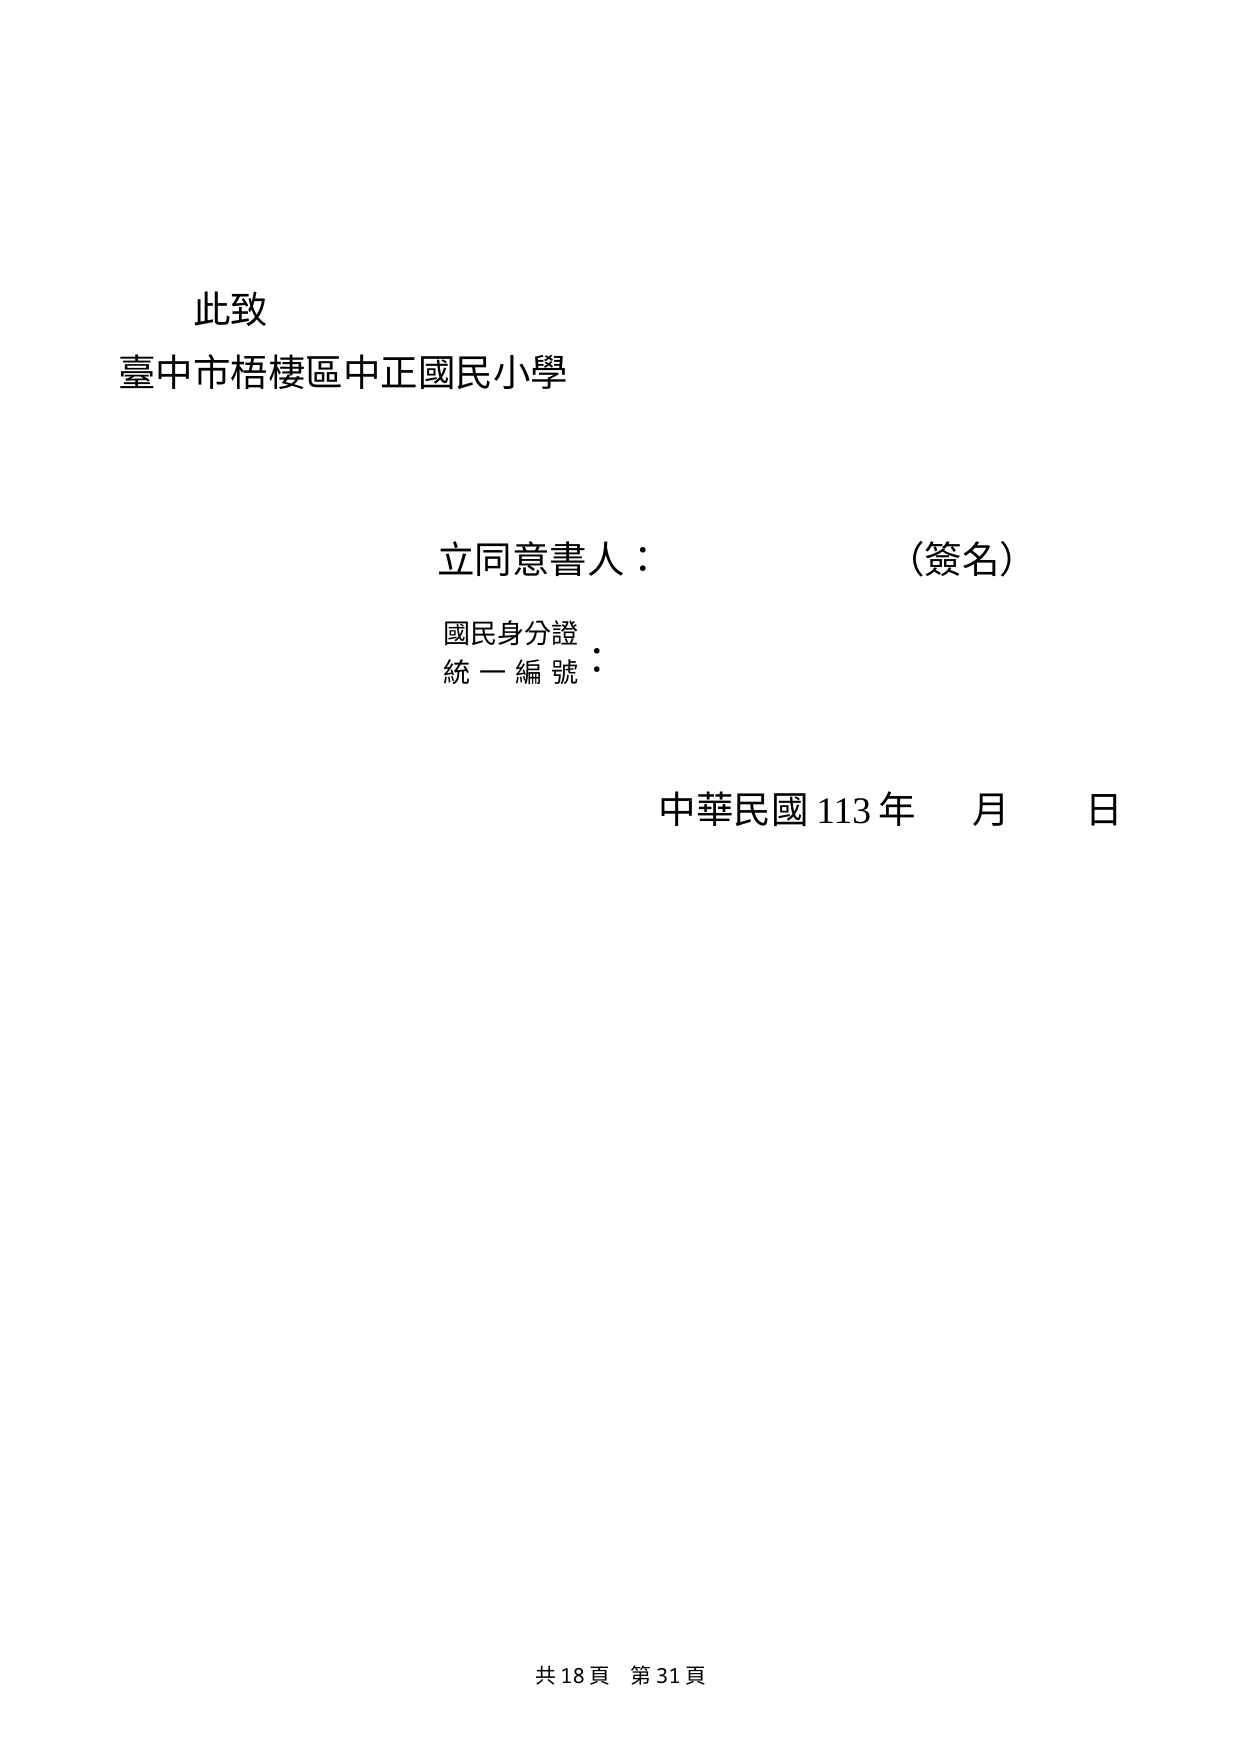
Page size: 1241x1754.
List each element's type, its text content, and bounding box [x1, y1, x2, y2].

text 此致 [118, 266, 1122, 328]
text 中華民國113年 月 日 [118, 766, 1122, 828]
text 國民身分證統一編號： [118, 578, 1122, 703]
text 臺中市梧棲區中正國民小學 [118, 328, 1122, 391]
text 立同意書人： （簽名） [118, 516, 1122, 578]
